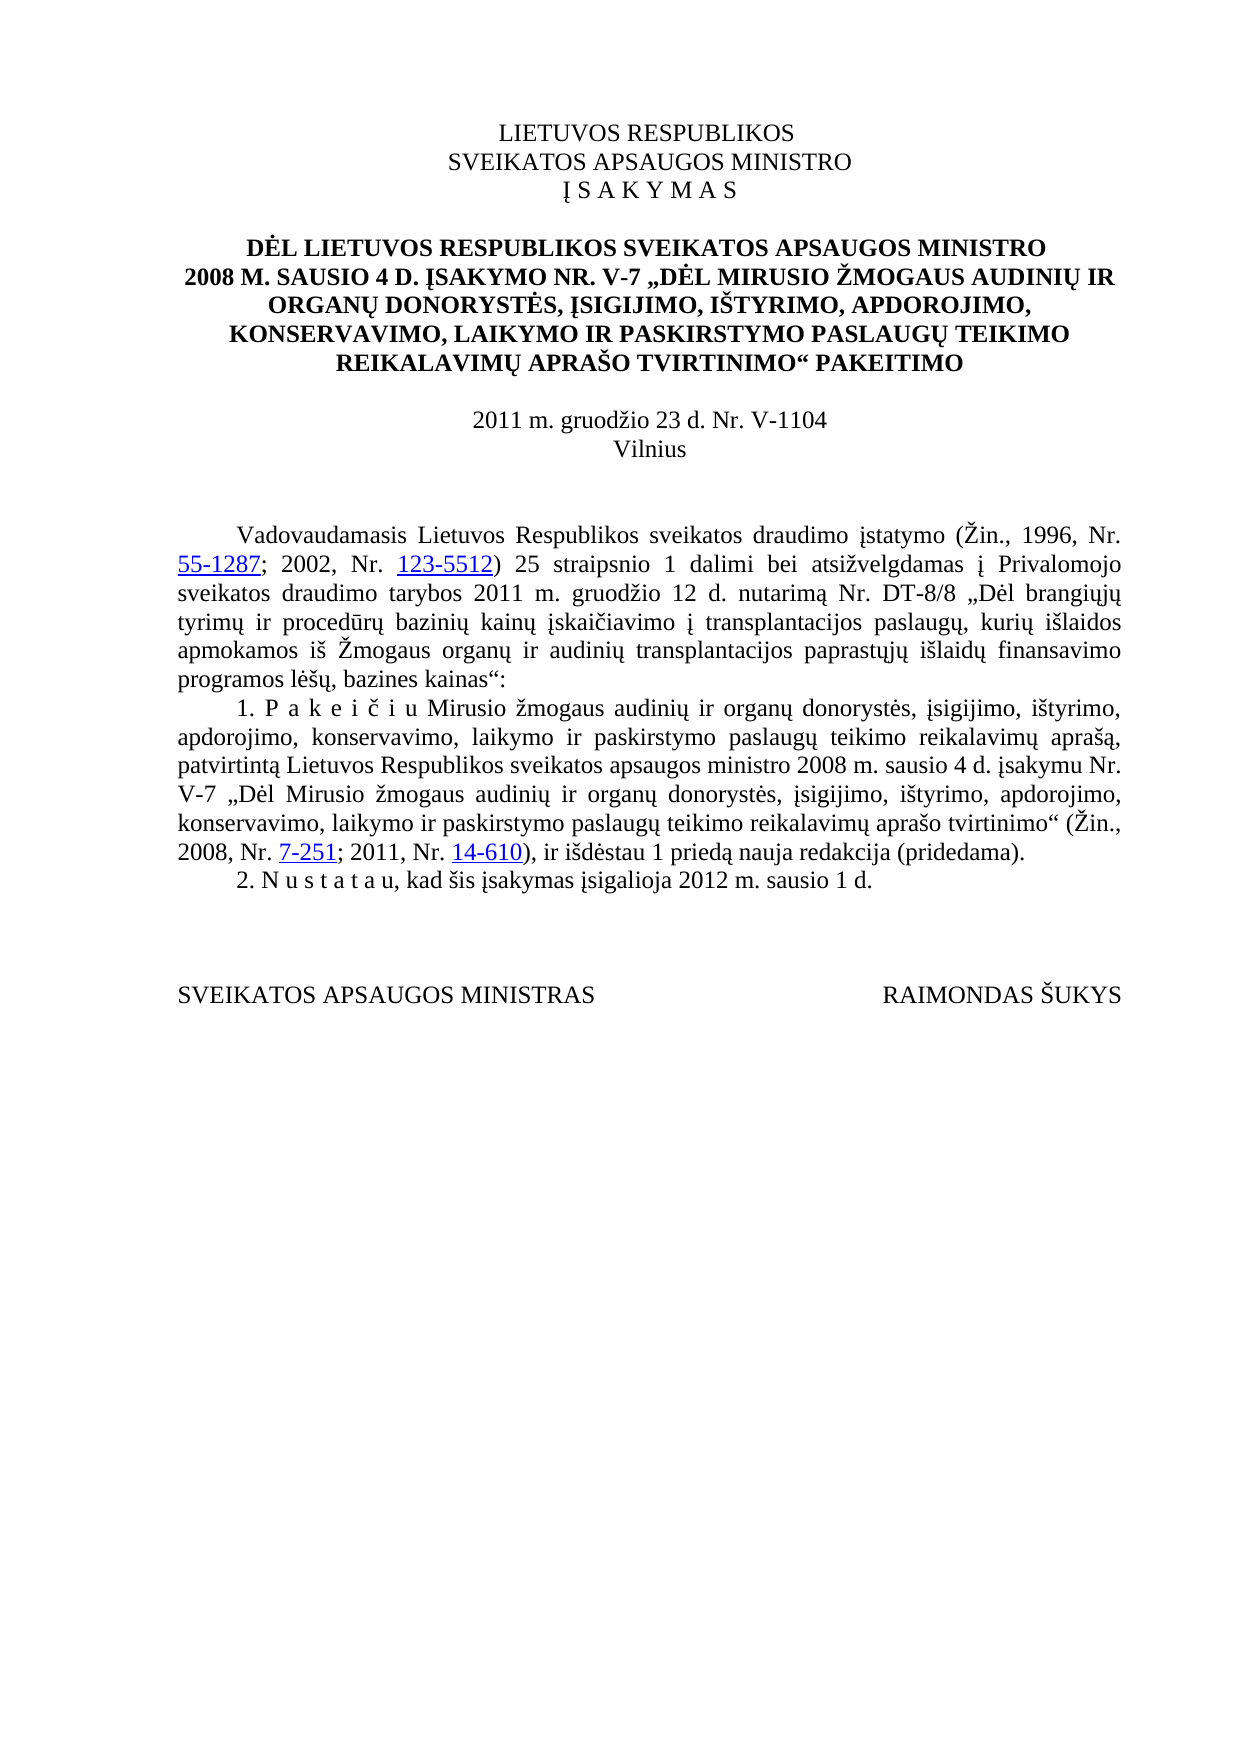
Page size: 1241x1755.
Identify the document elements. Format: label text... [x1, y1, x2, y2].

text Vilnius [177, 434, 1122, 463]
text DĖL LIETUVOS RESPUBLIKOS SVEIKATOS APSAUGOS MINISTRO 2008 M. SAUSIO 4 D. ĮSAKYMO Nr. V-7 „DĖL MIRUSIO ŽMOGAUS AUDINIŲ IR ORGANŲ DONORYSTĖS, ĮSIGIJIMO, IŠTYRIMO, APDOROJIMO, KONSERVAVIMO, LAIKYMO IR PASKIRSTYMO PASLAUGŲ TEIKIMO REIKALAVIMŲ APRAŠO TVIRTINIMO“ PAKEITIMO [177, 233, 1122, 377]
text 2011 m. gruodžio 23 d. Nr. V-1104 [177, 406, 1122, 434]
text LIETUVOS RESPUBLIKOS [177, 118, 1122, 147]
text Į S A K Y M A S [177, 176, 1122, 204]
text SVEIKATOS APSAUGOS MINISTRAS RAIMONDAS ŠUKYS [177, 981, 1122, 1009]
text Vadovaudamasis Lietuvos Respublikos sveikatos draudimo įstatymo (Žin., 1996, Nr. 55-1287; 2002, Nr. 123-5512) 25 straipsnio 1 dalimi bei atsižvelgdamas į Privalomojo sveikatos draudimo tarybos 2011 m. gruodžio 12 d. nutarimą Nr. DT-8/8 „Dėl brangiųjų tyrimų ir procedūrų bazinių kainų įskaičiavimo į transplantacijos paslaugų, kurių išlaidos apmokamos iš Žmogaus organų ir audinių transplantacijos paprastųjų išlaidų finansavimo programos lėšų, bazines kainas“: [177, 521, 1122, 693]
text SVEIKATOS APSAUGOS MINISTRO [177, 147, 1122, 176]
text 1. P a k e i č i u Mirusio žmogaus audinių ir organų donorystės, įsigijimo, ištyrimo, apdorojimo, konservavimo, laikymo ir paskirstymo paslaugų teikimo reikalavimų aprašą, patvirtintą Lietuvos Respublikos sveikatos apsaugos ministro 2008 m. sausio 4 d. įsakymu Nr. V-7 „Dėl Mirusio žmogaus audinių ir organų donorystės, įsigijimo, ištyrimo, apdorojimo, konservavimo, laikymo ir paskirstymo paslaugų teikimo reikalavimų aprašo tvirtinimo“ (Žin., 2008, Nr. 7-251; 2011, Nr. 14-610), ir išdėstau 1 priedą nauja redakcija (pridedama). [177, 693, 1122, 866]
text 2. N u s t a t a u, kad šis įsakymas įsigalioja 2012 m. sausio 1 d. [177, 866, 1122, 894]
